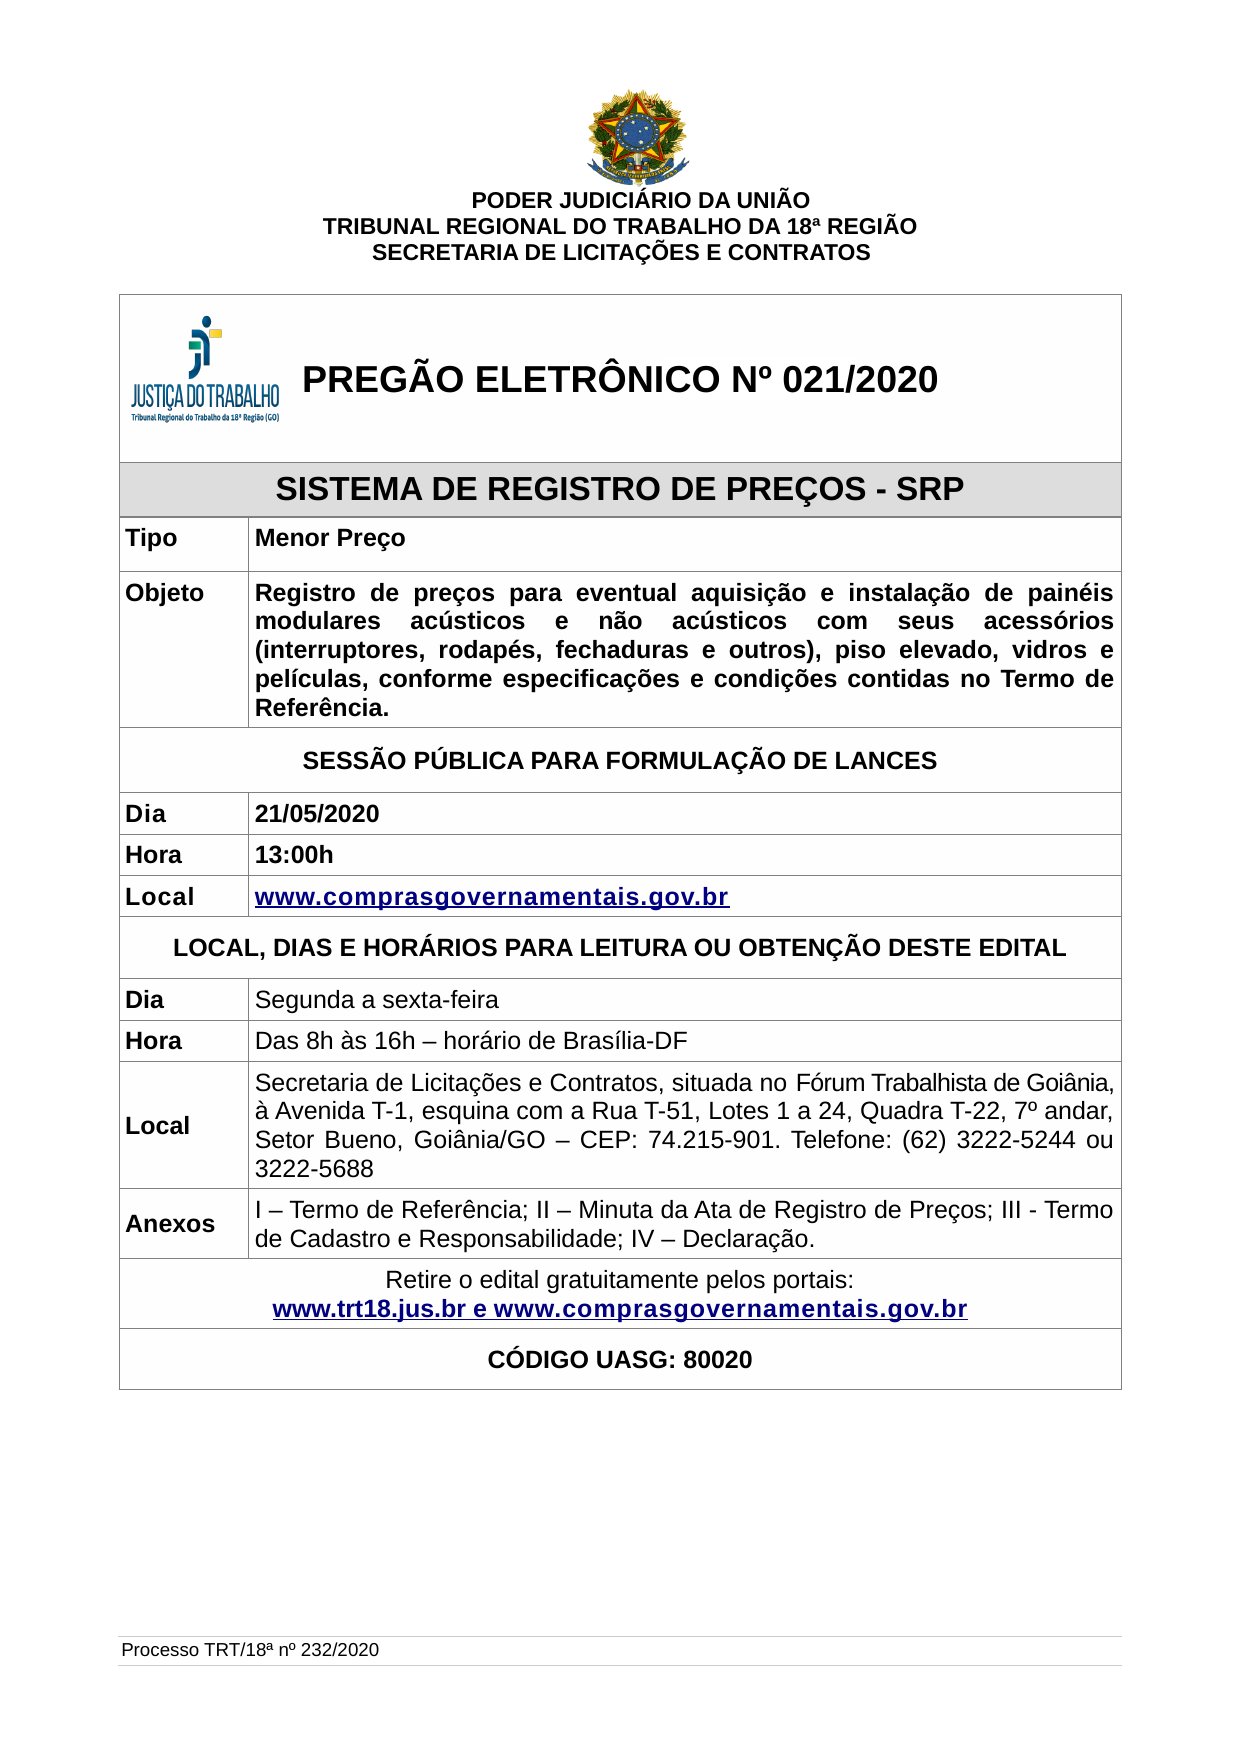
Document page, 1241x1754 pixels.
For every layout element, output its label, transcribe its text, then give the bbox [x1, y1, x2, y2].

table_cell Retire o edital gratuitamente pelos portais: www.trt18.jus.br e www.comprasgovernamentais.gov.br [120, 1259, 1121, 1328]
table_cell www.comprasgovernamentais.gov.br [249, 876, 1121, 916]
table_cell Anexos [120, 1189, 248, 1258]
table_cell Objeto [120, 572, 248, 727]
table_cell Hora [120, 1021, 248, 1061]
table_cell LOCAL, DIAS E HORÁRIOS PARA LEITURA OU OBTENÇÃO DESTE EDITAL [120, 917, 1121, 978]
picture [127, 313, 283, 426]
table_cell SESSÃO PÚBLICA PARA FORMULAÇÃO DE LANCES [120, 728, 1121, 792]
table_cell 13:00h [249, 835, 1121, 875]
table_cell CÓDIGO UASG: 80020 [120, 1329, 1121, 1389]
text PODER JUDICIÁRIO DA UNIÃO [160, 187, 1122, 213]
text TRIBUNAL REGIONAL DO TRABALHO DA 18ª REGIÃO [116, 213, 1124, 239]
table_cell Menor Preço [249, 518, 1121, 571]
table_cell Registro de preços para eventual aquisição e instalação de painéis modulares acústicos e não acústicos com seus acessórios (interruptores, rodapés, fechaduras e outros), piso elevado, vidros e películas, conforme especificações e condições contidas no Termo de Referência. [249, 572, 1121, 727]
table_cell Dia [120, 979, 248, 1019]
table_cell 21/05/2020 [249, 793, 1121, 833]
table_cell SISTEMA DE REGISTRO DE PREÇOS - SRP [120, 463, 1121, 516]
table_cell Tipo [120, 518, 248, 571]
table_cell Segunda a sexta-feira [249, 979, 1121, 1019]
table_cell Local [120, 1062, 248, 1188]
table_cell I – Termo de Referência; II – Minuta da Ata de Registro de Preços; III - Termo de Cadastro e Responsabilidade; IV – Declaração. [249, 1189, 1121, 1258]
table_cell Dia [120, 793, 248, 833]
table_cell Das 8h às 16h – horário de Brasília-DF [249, 1021, 1121, 1061]
table_cell Local [120, 876, 248, 916]
text SECRETARIA DE LICITAÇÕES E CONTRATOS [118, 239, 1124, 266]
table_cell Secretaria de Licitações e Contratos, situada no Fórum Trabalhista de Goiânia, à Avenida T-1, esquina com a Rua T-51, Lotes 1 a 24, Quadra T-22, 7º andar, Setor Bueno, Goiânia/GO – CEP: 74.215-901. Telefone: (62) 3222-5244 ou 3222-5688 [249, 1062, 1121, 1188]
table_header PREGÃO ELETRÔNICO Nº 021/2020 [120, 295, 1121, 462]
table_cell Hora [120, 835, 248, 875]
